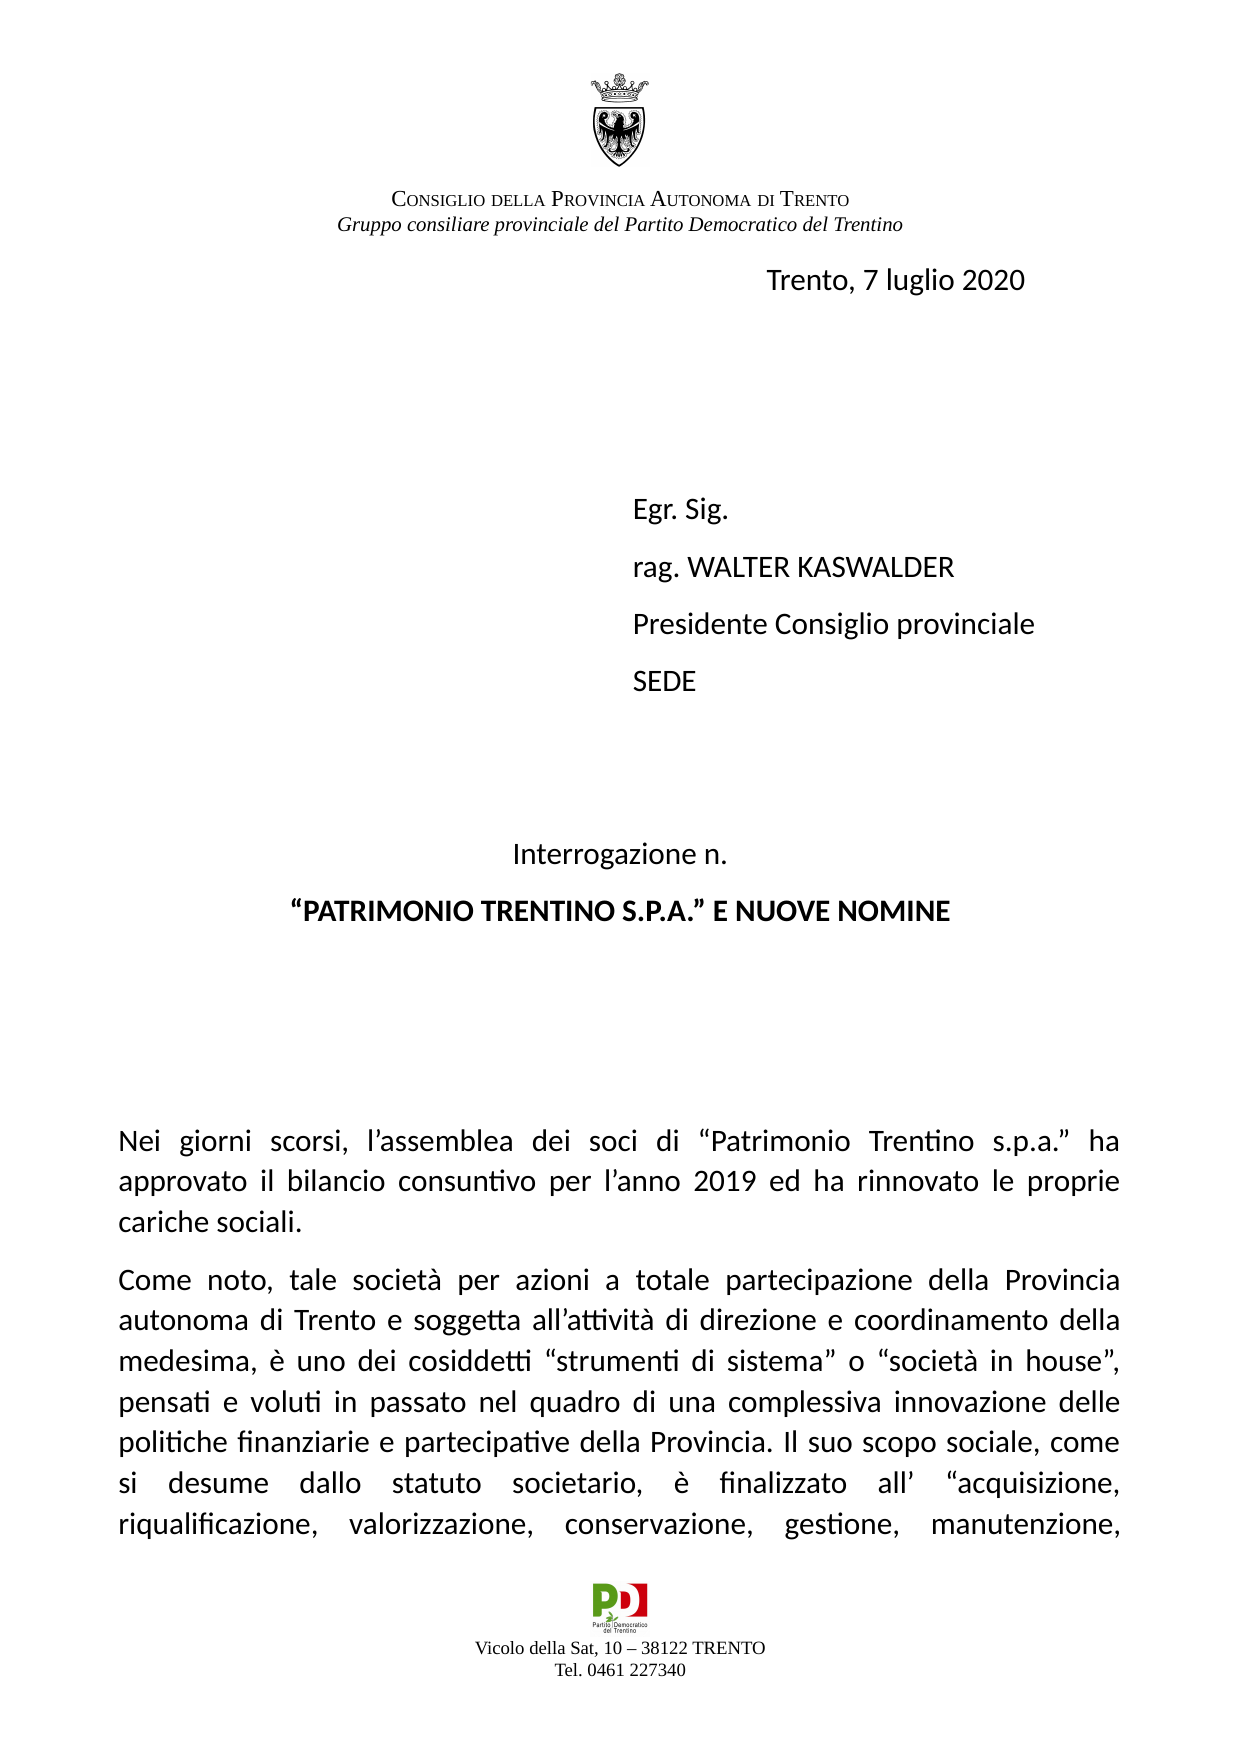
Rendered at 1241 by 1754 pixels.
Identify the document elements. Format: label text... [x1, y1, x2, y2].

text Nei giorni scorsi, l’assemblea dei soci di “Patrimonio Trentino s.p.a.” ha approvato il bilancio consuntivo per l’anno 2019 ed ha rinnovato le proprie cariche sociali. [118, 1121, 1122, 1240]
picture [590, 1581, 650, 1637]
text Interrogazione n. [118, 834, 1122, 872]
text rag. WALTER KASWALDER [118, 547, 1122, 585]
text SEDE [118, 662, 1122, 700]
text “PATRIMONIO TRENTINO S.P.A.” E NUOVE NOMINE [118, 891, 1122, 929]
text Egr. Sig. [118, 489, 1122, 527]
picture [590, 73, 650, 167]
text Presidente Consiglio provinciale [118, 604, 1122, 642]
text Trento, 7 luglio 2020 [118, 260, 1122, 298]
text Come noto, tale società per azioni a totale partecipazione della Provincia autonoma di Trento e soggetta all’attività di direzione e coordinamento della medesima, è uno dei cosiddetti “strumenti di sistema” o “società in house”, pensati e voluti in passato nel quadro di una complessiva innovazione delle politiche finanziarie e partecipative della Provincia. Il suo scopo sociale, come si desume dallo statuto societario, è finalizzato all’ “acquisizione, riqualificazione, valorizzazione, conservazione, gestione, manutenzione, [118, 1259, 1122, 1542]
